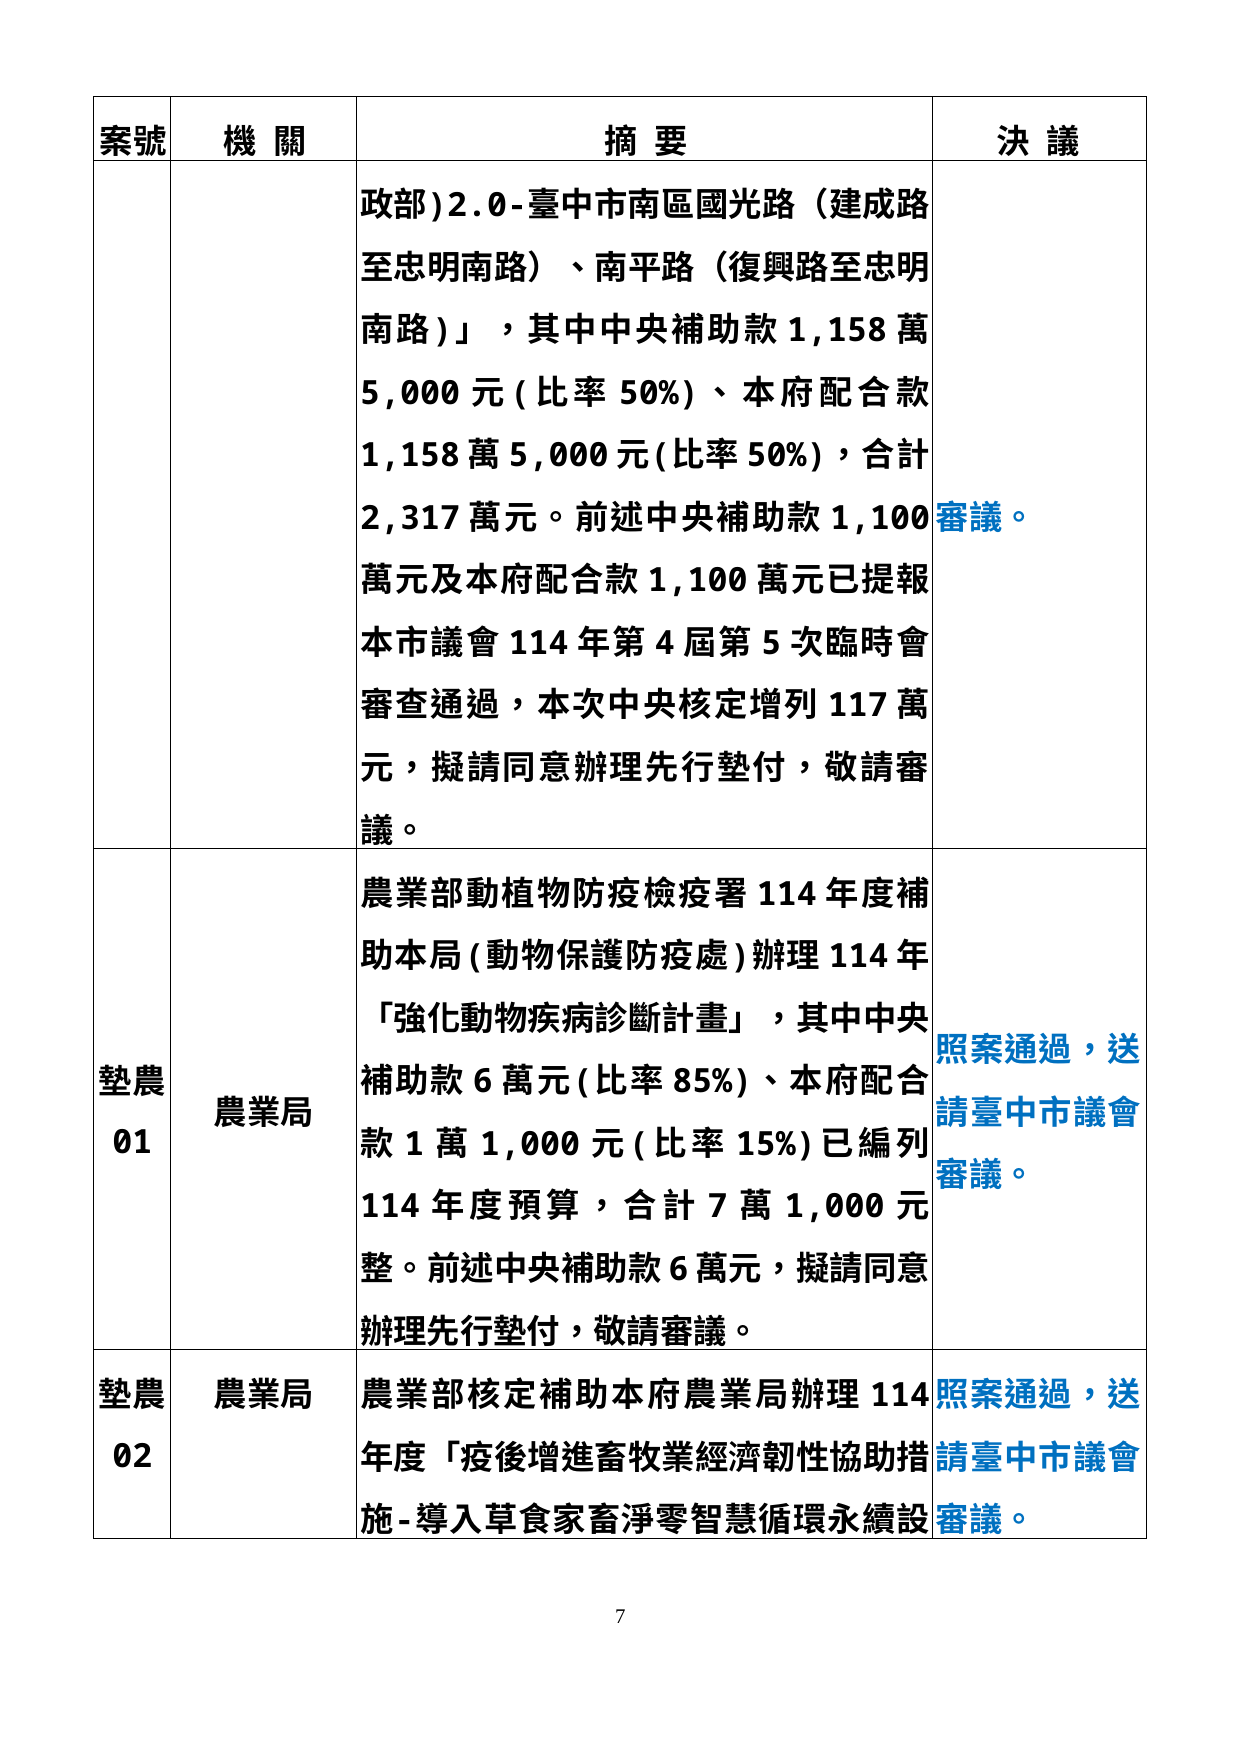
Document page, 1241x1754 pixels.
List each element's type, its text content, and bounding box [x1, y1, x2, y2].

table_cell 農業局 [171, 1350, 356, 1538]
table_header 決 議 [933, 97, 1146, 160]
table_cell 農業部核定補助本府農業局辦理114年度「疫後增進畜牧業經濟韌性協助措施-導入草食家畜淨零智慧循環永續設 [357, 1350, 932, 1538]
table_cell 墊農02 [94, 1350, 170, 1538]
table_header 機 關 [171, 97, 356, 160]
table_cell 農業局 [171, 849, 356, 1349]
table_header 案號 [94, 97, 170, 160]
table_cell [94, 161, 170, 848]
table_cell 照案通過，送請臺中市議會審議。 [933, 849, 1146, 1349]
table_cell 照案通過，送請臺中市議會審議。 [933, 1350, 1146, 1538]
table_cell [171, 161, 356, 848]
table_cell 農業部動植物防疫檢疫署114年度補助本局(動物保護防疫處)辦理114年「強化動物疾病診斷計畫」，其中中央補助款6萬元(比率85%)、本府配合款1萬1,000元(比率15%)已編列114年度預算，合計7萬1,000元整。前述中央補助款6萬元，擬請同意辦理先行墊付，敬請審議。 [357, 849, 932, 1349]
table_cell 墊農01 [94, 849, 170, 1349]
table_cell 審議。 [933, 161, 1146, 848]
table_header 摘 要 [357, 97, 932, 160]
table_cell 政部)2.0-臺中市南區國光路（建成路至忠明南路）、南平路（復興路至忠明南路)」，其中中央補助款1,158萬5,000元(比率50%)、本府配合款1,158萬5,000元(比率50%)，合計2,317萬元。前述中央補助款1,100萬元及本府配合款1,100萬元已提報本市議會114年第4屆第5次臨時會審查通過，本次中央核定增列117萬元，擬請同意辦理先行墊付，敬請審議。 [357, 161, 932, 848]
